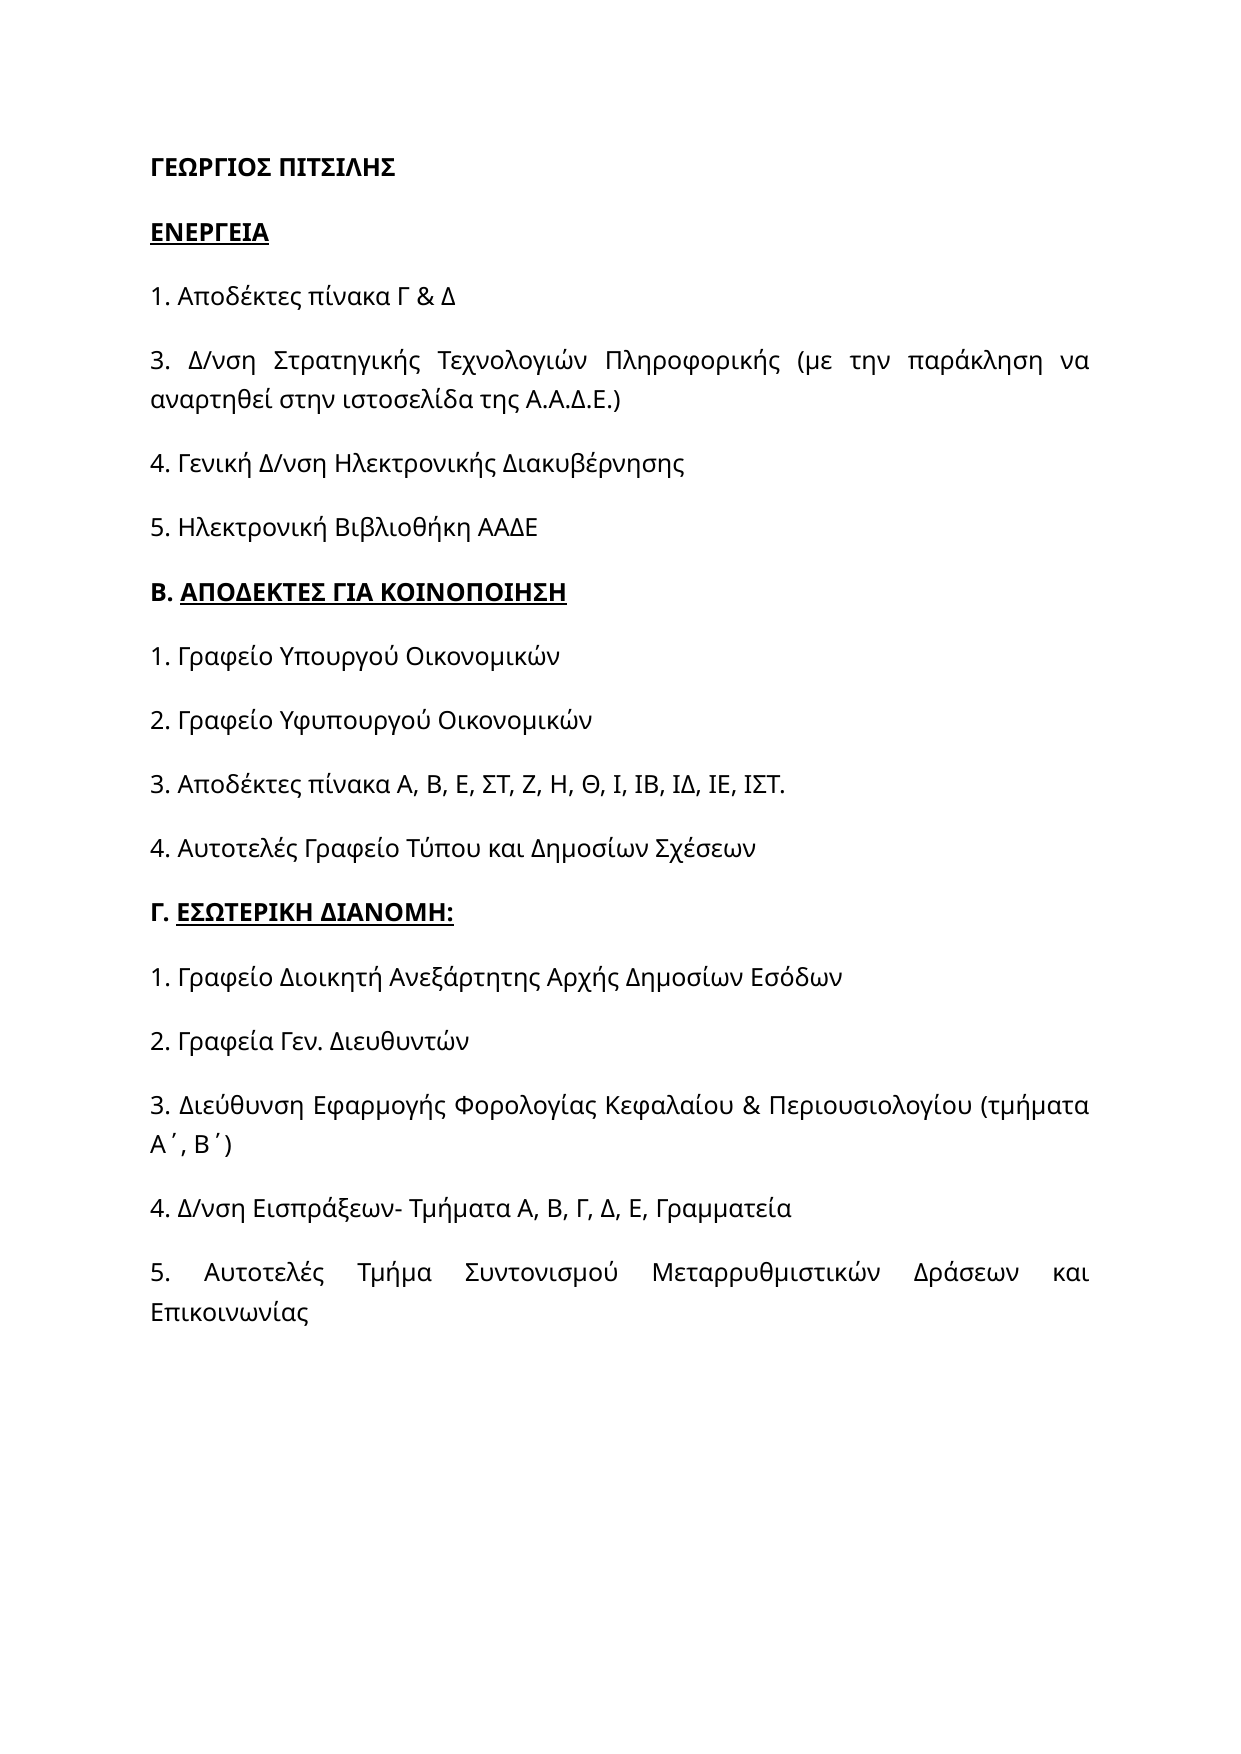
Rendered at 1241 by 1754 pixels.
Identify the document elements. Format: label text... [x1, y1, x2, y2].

text 4. Δ/νση Εισπράξεων- Τμήματα Α, Β, Γ, Δ, Ε, Γραμματεία [150, 1191, 1090, 1225]
text 1. Γραφείο Υπουργού Οικονομικών [150, 638, 1090, 672]
text Β. ΑΠΟΔΕΚΤΕΣ ΓΙΑ ΚΟΙΝΟΠΟΙΗΣΗ [150, 574, 1090, 608]
text 3. Δ/νση Στρατηγικής Τεχνολογιών Πληροφορικής (με την παράκληση να αναρτηθεί στην ιστοσελίδα της Α.Α.Δ.Ε.) [150, 342, 1090, 416]
text 3. Διεύθυνση Εφαρμογής Φορολογίας Κεφαλαίου & Περιουσιολογίου (τμήματα Α΄, Β΄) [150, 1087, 1090, 1161]
text 3. Αποδέκτες πίνακα Α, Β, Ε, ΣΤ, Ζ, Η, Θ, Ι, ΙΒ, ΙΔ, ΙΕ, ΙΣΤ. [150, 767, 1090, 801]
text 5. Ηλεκτρονική Βιβλιοθήκη ΑΑΔΕ [150, 510, 1090, 544]
text 5. Αυτοτελές Τμήμα Συντονισμού Μεταρρυθμιστικών Δράσεων και Επικοινωνίας [150, 1255, 1090, 1328]
text Γ. ΕΣΩΤΕΡΙΚΗ ΔΙΑΝΟΜΗ: [150, 895, 1090, 929]
text 4. Γενική Δ/νση Ηλεκτρονικής Διακυβέρνησης [150, 446, 1090, 480]
text ΕΝΕΡΓΕΙΑ [150, 214, 1090, 248]
text 4. Αυτοτελές Γραφείο Τύπου και Δημοσίων Σχέσεων [150, 831, 1090, 865]
text 1. Γραφείο Διοικητή Ανεξάρτητης Αρχής Δημοσίων Εσόδων [150, 959, 1090, 993]
text 2. Γραφεία Γεν. Διευθυντών [150, 1023, 1090, 1057]
text 2. Γραφείο Υφυπουργού Οικονομικών [150, 702, 1090, 737]
text ΓΕΩΡΓΙΟΣ ΠΙΤΣΙΛΗΣ [150, 150, 1090, 184]
text 1. Αποδέκτες πίνακα Γ & Δ [150, 278, 1090, 312]
